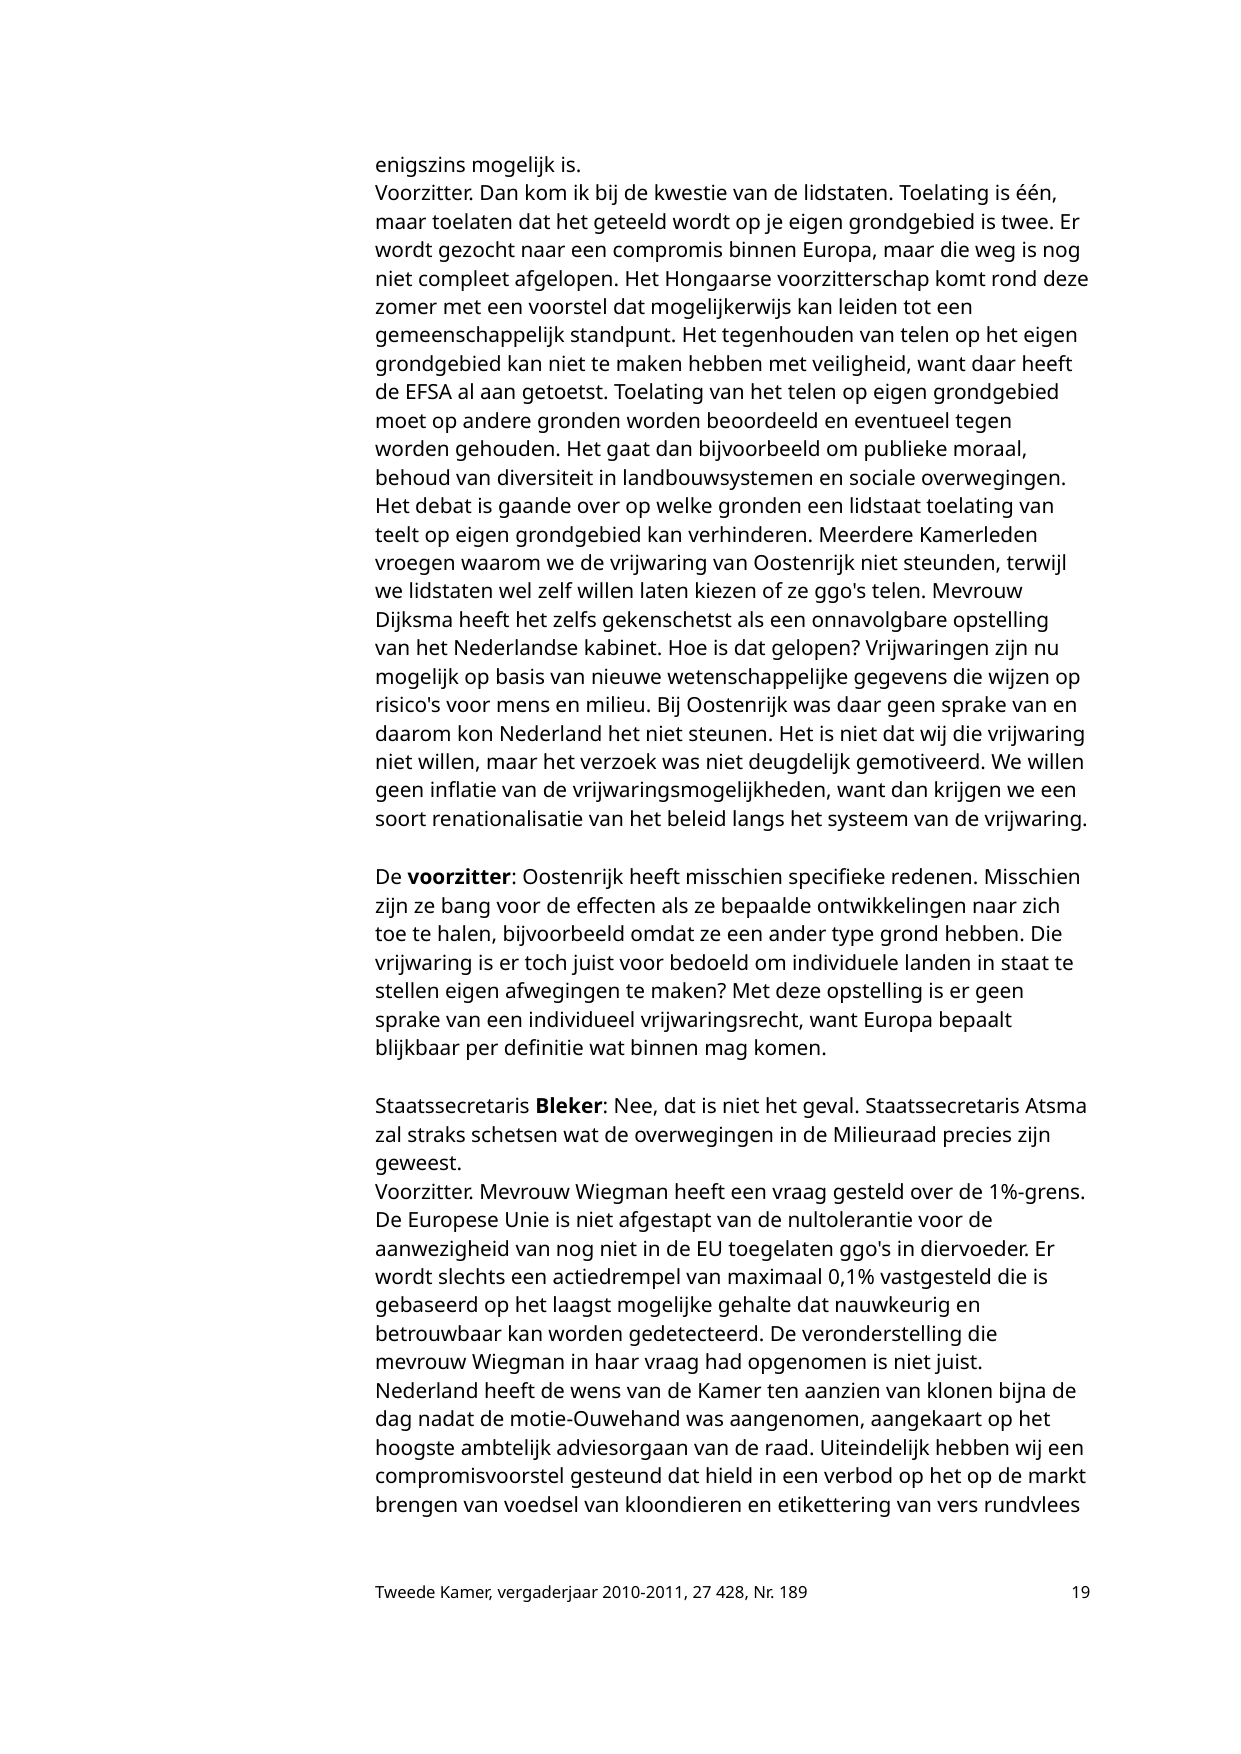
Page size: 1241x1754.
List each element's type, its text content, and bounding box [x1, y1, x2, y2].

text Voorzitter. Mevrouw Wiegman heeft een vraag gesteld over de 1%-grens. De Europese Unie is niet afgestapt van de nultolerantie voor de aanwezigheid van nog niet in de EU toegelaten ggo's in diervoeder. Er wordt slechts een actiedrempel van maximaal 0,1% vastgesteld die is gebaseerd op het laagst mogelijke gehalte dat nauwkeurig en betrouwbaar kan worden gedetecteerd. De veronderstelling die mevrouw Wiegman in haar vraag had opgenomen is niet juist. [375, 1177, 1090, 1376]
text Voorzitter. Dan kom ik bij de kwestie van de lidstaten. Toelating is één, maar toelaten dat het geteeld wordt op je eigen grondgebied is twee. Er wordt gezocht naar een compromis binnen Europa, maar die weg is nog niet compleet afgelopen. Het Hongaarse voorzitterschap komt rond deze zomer met een voorstel dat mogelijkerwijs kan leiden tot een gemeenschappelijk standpunt. Het tegenhouden van telen op het eigen grondgebied kan niet te maken hebben met veiligheid, want daar heeft de EFSA al aan getoetst. Toelating van het telen op eigen grondgebied moet op andere gronden worden beoordeeld en eventueel tegen worden gehouden. Het gaat dan bijvoorbeeld om publieke moraal, behoud van diversiteit in landbouwsystemen en sociale overwegingen. Het debat is gaande over op welke gronden een lidstaat toelating van teelt op eigen grondgebied kan verhinderen. Meerdere Kamerleden vroegen waarom we de vrijwaring van Oostenrijk niet steunden, terwijl we lidstaten wel zelf willen laten kiezen of ze ggo's telen. Mevrouw Dijksma heeft het zelfs gekenschetst als een onnavolgbare opstelling van het Nederlandse kabinet. Hoe is dat gelopen? Vrijwaringen zijn nu mogelijk op basis van nieuwe wetenschappelijke gegevens die wijzen op risico's voor mens en milieu. Bij Oostenrijk was daar geen sprake van en daarom kon Nederland het niet steunen. Het is niet dat wij die vrijwaring niet willen, maar het verzoek was niet deugdelijk gemotiveerd. We willen geen inflatie van de vrijwaringsmogelijkheden, want dan krijgen we een soort renationalisatie van het beleid langs het systeem van de vrijwaring. [375, 178, 1090, 832]
text enigszins mogelijk is. [375, 150, 1090, 178]
text Nederland heeft de wens van de Kamer ten aanzien van klonen bijna de dag nadat de motie-Ouwehand was aangenomen, aangekaart op het hoogste ambtelijk adviesorgaan van de raad. Uiteindelijk hebben wij een compromisvoorstel gesteund dat hield in een verbod op het op de markt brengen van voedsel van kloondieren en etikettering van vers rundvlees [375, 1376, 1090, 1518]
text De voorzitter: Oostenrijk heeft misschien specifieke redenen. Misschien zijn ze bang voor de effecten als ze bepaalde ontwikkelingen naar zich toe te halen, bijvoorbeeld omdat ze een ander type grond hebben. Die vrijwaring is er toch juist voor bedoeld om individuele landen in staat te stellen eigen afwegingen te maken? Met deze opstelling is er geen sprake van een individueel vrijwaringsrecht, want Europa bepaalt blijkbaar per definitie wat binnen mag komen. [375, 862, 1090, 1062]
text Staatssecretaris Bleker: Nee, dat is niet het geval. Staatssecretaris Atsma zal straks schetsen wat de overwegingen in de Milieuraad precies zijn geweest. [375, 1092, 1090, 1177]
